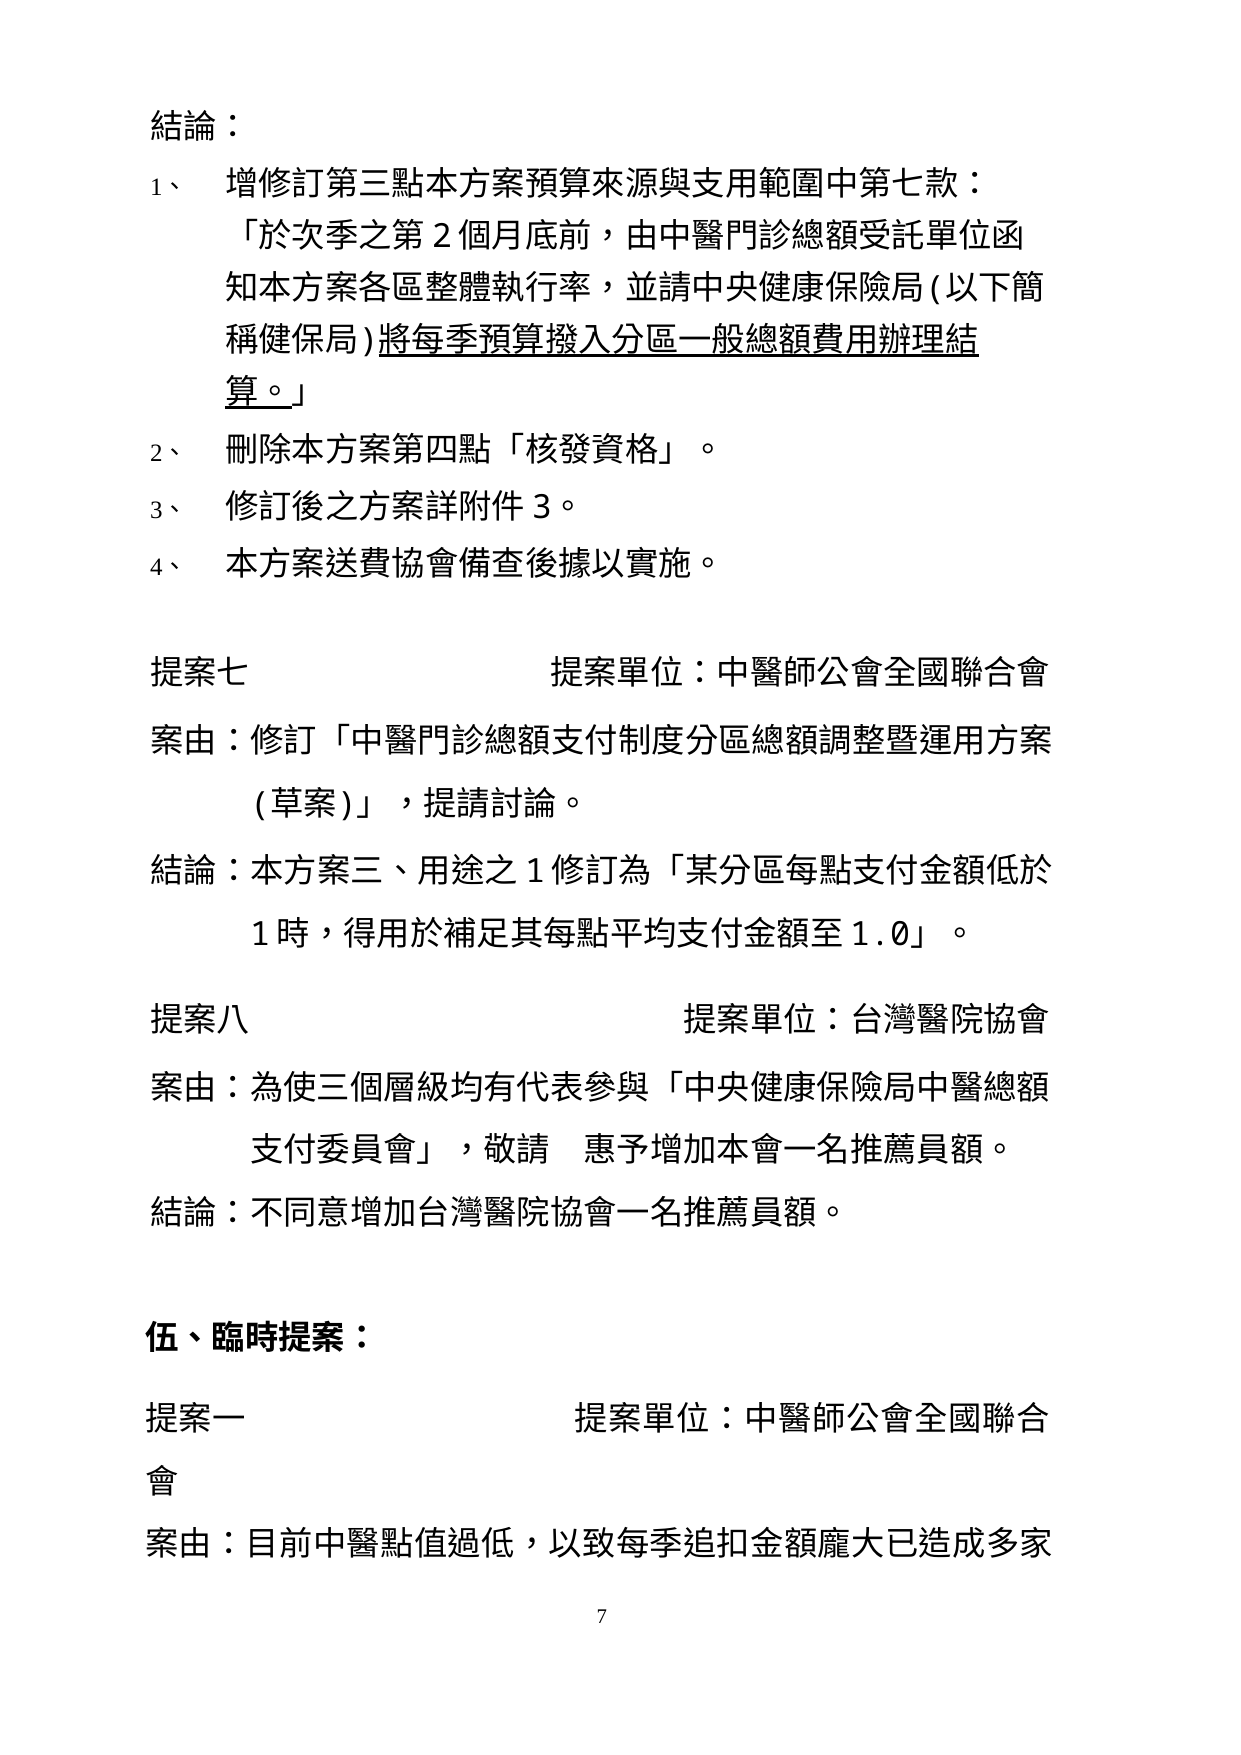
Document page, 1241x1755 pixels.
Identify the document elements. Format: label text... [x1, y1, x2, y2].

text 提案八 提案單位：台灣醫院協會 [150, 976, 1053, 1038]
text 案由：目前中醫點值過低，以致每季追扣金額龐大已造成多家 [145, 1499, 1053, 1562]
text 案由：為使三個層級均有代表參與「中央健康保險局中醫總額支付委員會」，敬請 惠予增加本會一名推薦員額。 [150, 1043, 1053, 1168]
list 修訂後之方案詳附件3。 [150, 477, 1053, 529]
list 本方案送費協會備查後據以實施。 [150, 534, 1053, 586]
text 提案一 提案單位：中醫師公會全國聯合會 [145, 1374, 1053, 1499]
text 結論： [150, 96, 1053, 148]
text 結論：不同意增加台灣醫院協會一名推薦員額。 [150, 1168, 1053, 1231]
text 案由：修訂「中醫門診總額支付制度分區總額調整暨運用方案(草案)」，提請討論。 [150, 696, 1053, 821]
text 伍、臨時提案： [145, 1293, 1053, 1356]
text 結論：本方案三、用途之1修訂為「某分區每點支付金額低於1時，得用於補足其每點平均支付金額至1.0」。 [150, 827, 1053, 952]
list 刪除本方案第四點「核發資格」。 [150, 419, 1053, 471]
text 提案七 提案單位：中醫師公會全國聯合會 [150, 629, 1053, 691]
list 增修訂第三點本方案預算來源與支用範圍中第七款：「於次季之第2個月底前，由中醫門診總額受託單位函知本方案各區整體執行率，並請中央健康保險局(以下簡稱健保局)將每季預算撥入分區一般總額費用辦理結算。」 [150, 154, 1053, 414]
